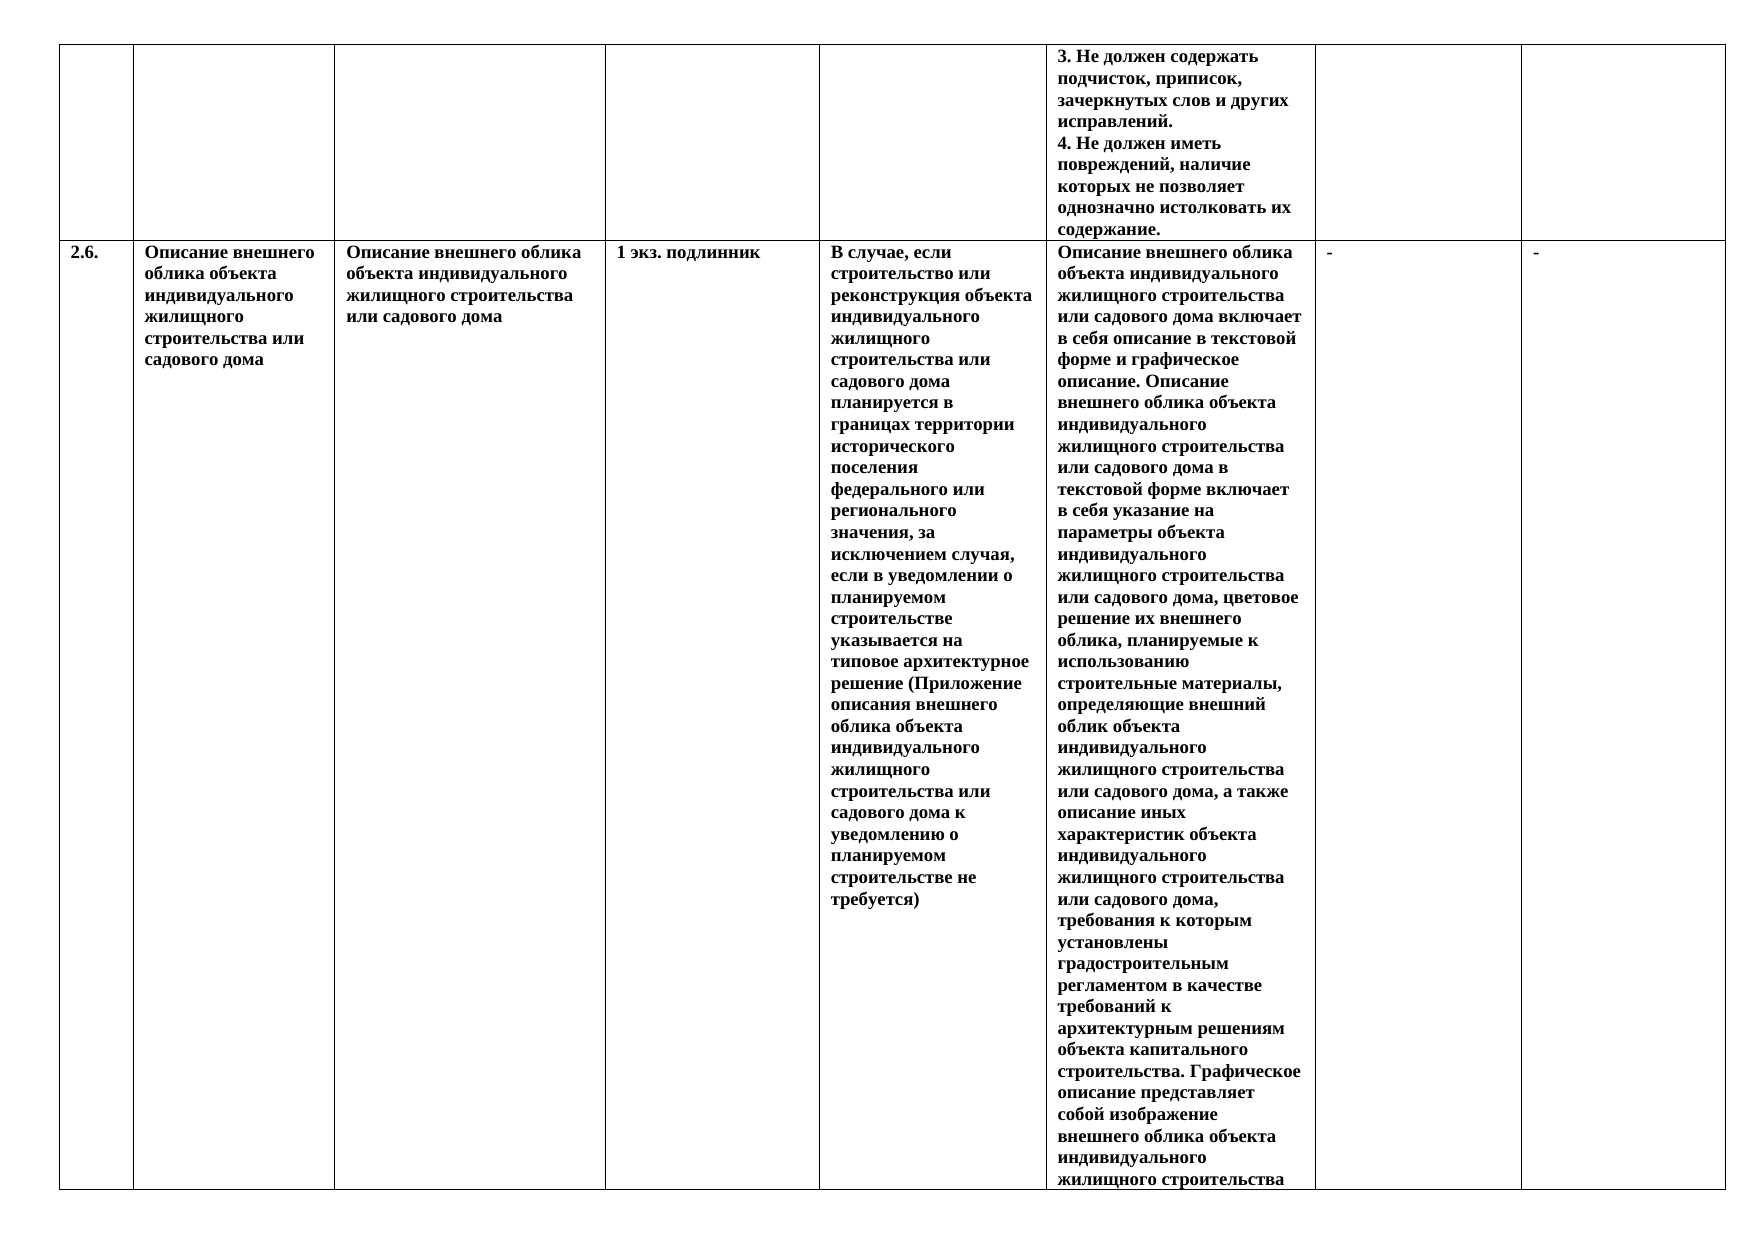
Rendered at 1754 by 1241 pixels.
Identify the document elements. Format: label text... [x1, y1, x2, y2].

table_cell Описание внешнего облика объекта индивидуального жилищного строительства или садового дома включает в себя описание в текстовой форме и графическое описание. Описание внешнего облика объекта индивидуального жилищного строительства или садового дома в текстовой форме включает в себя указание на параметры объекта индивидуального жилищного строительства или садового дома, цветовое решение их внешнего облика, планируемые к использованию строительные материалы, определяющие внешний облик объекта индивидуального жилищного строительства или садового дома, а также описание иных характеристик объекта индивидуального жилищного строительства или садового дома, требования к которым установлены градостроительным регламентом в качестве требований к архитектурным решениям объекта капитального строительства. Графическое описание представляет собой изображение внешнего облика объекта индивидуального жилищного строительства [1047, 241, 1315, 1189]
table_cell [335, 45, 605, 239]
table_cell 1 экз. подлинник [606, 241, 819, 1189]
table_cell - [1316, 241, 1521, 1189]
table_cell 2.6. [60, 241, 133, 1189]
table_cell - [1316, 45, 1521, 239]
table_cell В случае, если строительство или реконструкция объекта индивидуального жилищного строительства или садового дома планируется в границах территории исторического поселения федерального или регионального значения, за исключением случая, если в уведомлении о планируемом строительстве указывается на типовое архитектурное решение (Приложение описания внешнего облика объекта индивидуального жилищного строительства или садового дома к уведомлению о планируемом строительстве не требуется) [820, 241, 1046, 1189]
table_cell 3. Не должен содержать подчисток, приписок, зачеркнутых слов и других исправлений. 4. Не должен иметь повреждений, наличие которых не позволяет однозначно истолковать их содержание. [1047, 45, 1315, 239]
table_cell Описание внешнего облика объекта индивидуального жилищного строительства или садового дома [335, 241, 605, 1189]
table_cell Описание внешнего облика объекта индивидуального жилищного строительства или садового дома [134, 241, 334, 1189]
table_cell - [1522, 241, 1725, 1189]
table_cell - [1522, 45, 1725, 239]
